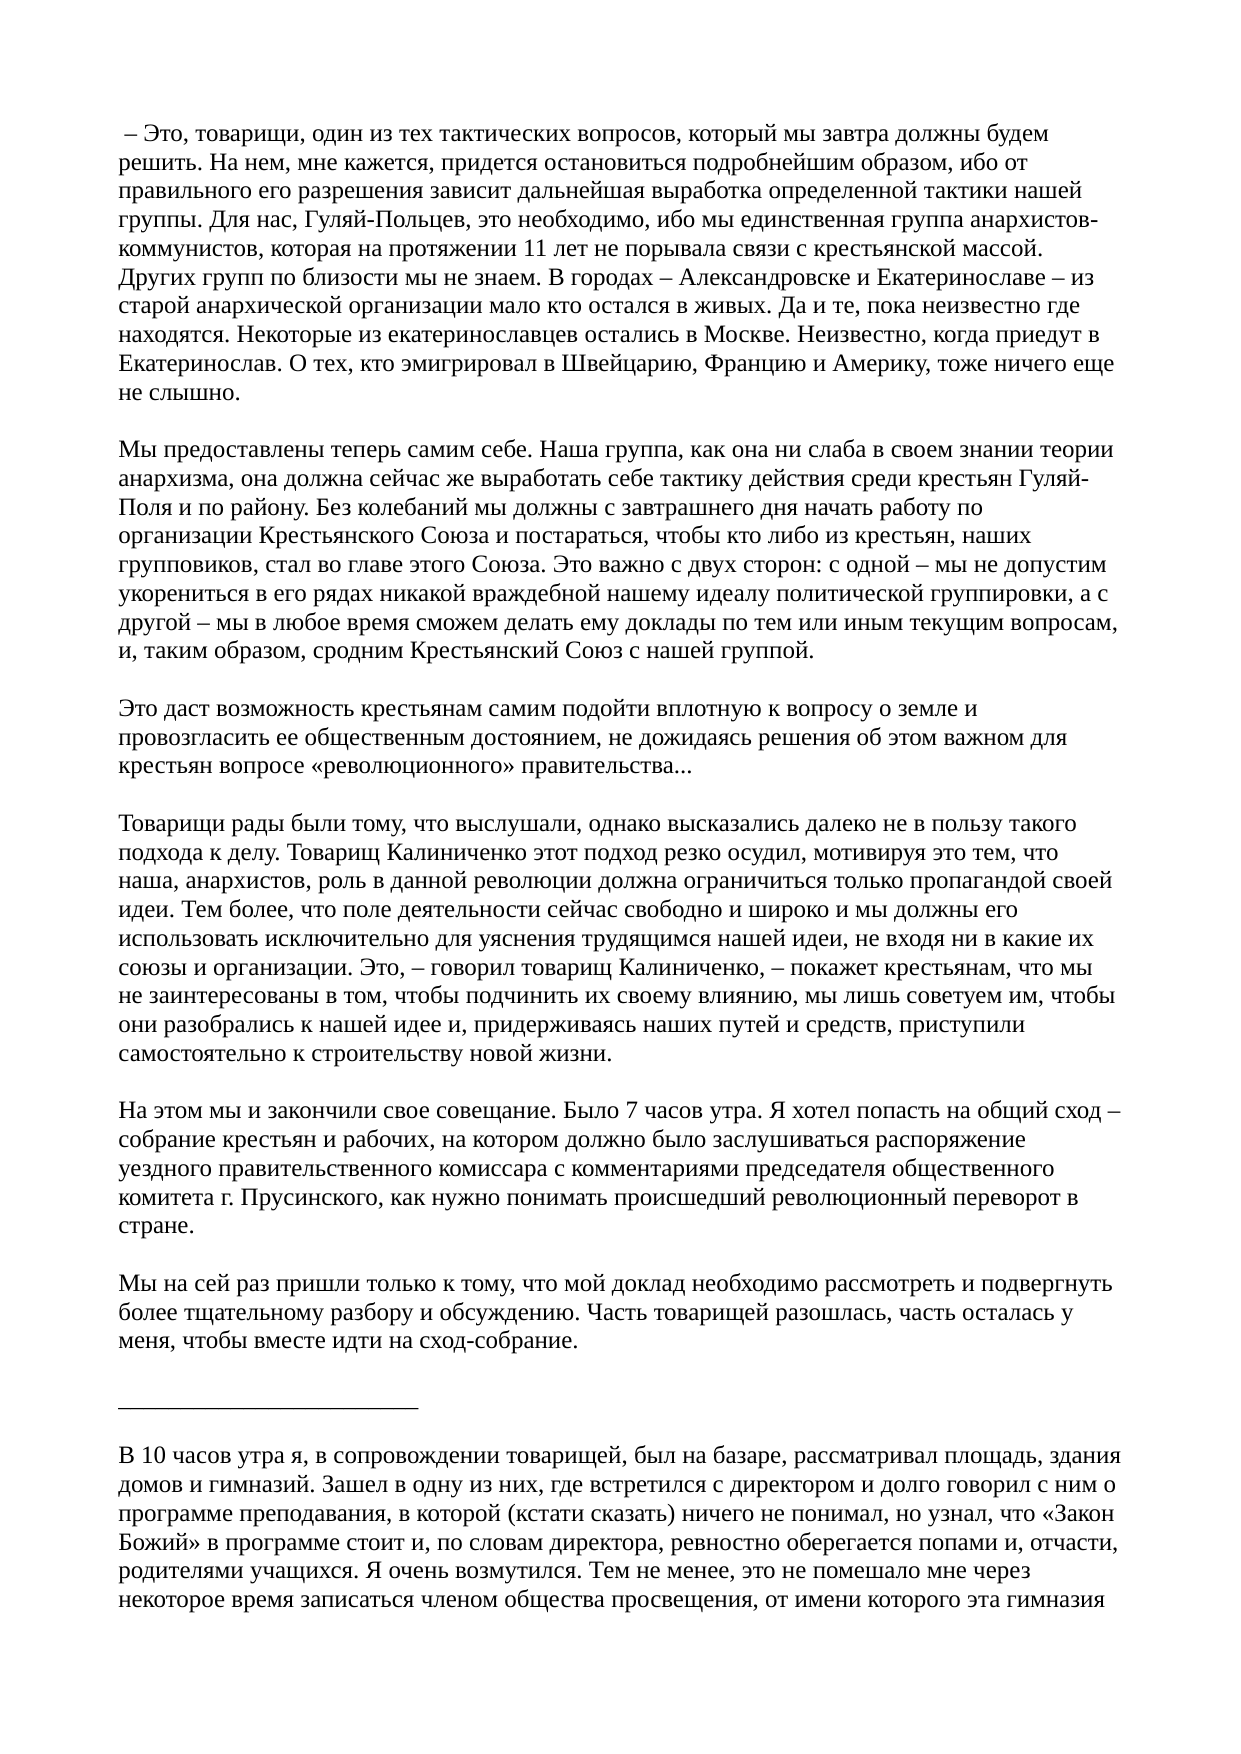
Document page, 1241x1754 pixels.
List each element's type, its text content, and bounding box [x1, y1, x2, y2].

text На этом мы и закончили свое совещание. Было 7 часов утра. Я хотел попасть на общий сход – собрание крестьян и рабочих, на котором должно было заслушиваться распоряжение уездного правительственного комиссара с комментариями председателя общественного комитета г. Прусинского, как нужно пони­мать происшедший революционный переворот в стране. [118, 1096, 1122, 1239]
text ________________________ [118, 1383, 1122, 1412]
text Товарищи рады были тому, что выслушали, однако высказались далеко не в пользу такого подхода к делу. Товарищ Калиниченко этот подход резко осудил, мотивируя это тем, что наша, анархистов, роль в данной революции должна ограничиться только пропагандой своей идеи. Тем более, что поле деятельности сейчас свободно и широко и мы должны его использовать исключительно для уяснения трудящимся нашей идеи, не входя ни в какие их союзы и организации. Это, – говорил товарищ Калиниченко, – покажет крестьянам, что мы не заинтересованы в том, чтобы подчинить их своему влиянию, мы лишь советуем им, чтобы они разобрались к нашей идее и, придерживаясь наших путей и средств, приступили самостоятельно к строительству новой жизни. [118, 808, 1122, 1067]
text Это даст возможность крестьянам самим подойти вплотную к вопросу о земле и провозгласить ее общественным достоянием, не дожидаясь решения об этом важном для крестьян вопросе «революционного» правительства... [118, 693, 1122, 779]
text Мы на сей раз пришли только к тому, что мой доклад необходимо рассмотреть и подвергнуть более тщательному разбору и обсуждению. Часть товарищей разошлась, часть осталась у меня, чтобы вместе идти на сход-собрание. [118, 1268, 1122, 1354]
text Мы предоставлены теперь самим себе. Наша группа, как она ни слаба в своем знании теории анархизма, она должна сейчас же выработать себе тактику действия среди крестьян Гуляй-Поля и по району. Без колебаний мы должны с завтрашнего дня начать работу по организации Крестьянского Союза и постараться, чтобы кто либо из крестьян, наших групповиков, стал во главе этого Союза. Это важно с двух сторон: с одной – мы не допустим укорениться в его рядах никакой враждебной нашему идеалу политической группировки, а с другой – мы в любое время сможем делать ему доклады по тем или иным текущим вопросам, и, таким образом, сродним Крестьянский Союз с нашей группой. [118, 434, 1122, 664]
text В 10 часов утра я, в сопровождении товарищей, был на базаре, рассматривал площадь, здания домов и гимназий. Зашел в одну из них, где встретился с директором и долго говорил с ним о программе преподавания, в которой (кстати сказать) ничего не понимал, но узнал, что «Закон Божий» в программе стоит и, по словам директора, ревностно оберегается попами и, отчасти, родителями учащихся. Я очень возмутился. Тем не менее, это не помешало мне через некоторое время записаться членом общества просвещения, от имени которого эта гимназия [118, 1441, 1122, 1613]
text – Это, товарищи, один из тех тактических вопросов, который мы завтра должны будем решить. На нем, мне кажется, придется остановиться подробнейшим образом, ибо от правильного его разрешения зависит дальнейшая выработка определенной тактики нашей группы. Для нас, Гуляй-Польцев, это необходимо, ибо мы единственная группа анархистов-коммунистов, которая на протяжении 11 лет не порывала связи с крестьянской массой. Других групп по близости мы не знаем. В городах – Александровске и Екатеринославе – из старой анархической организации мало кто остался в живых. Да и те, пока неизвестно где находятся. Некоторые из екатеринославцев остались в Москве. Неизвестно, когда приедут в Екатеринослав. О тех, кто эмигрировал в Швейцарию, Францию и Америку, тоже ничего еще не слышно. [118, 118, 1122, 406]
